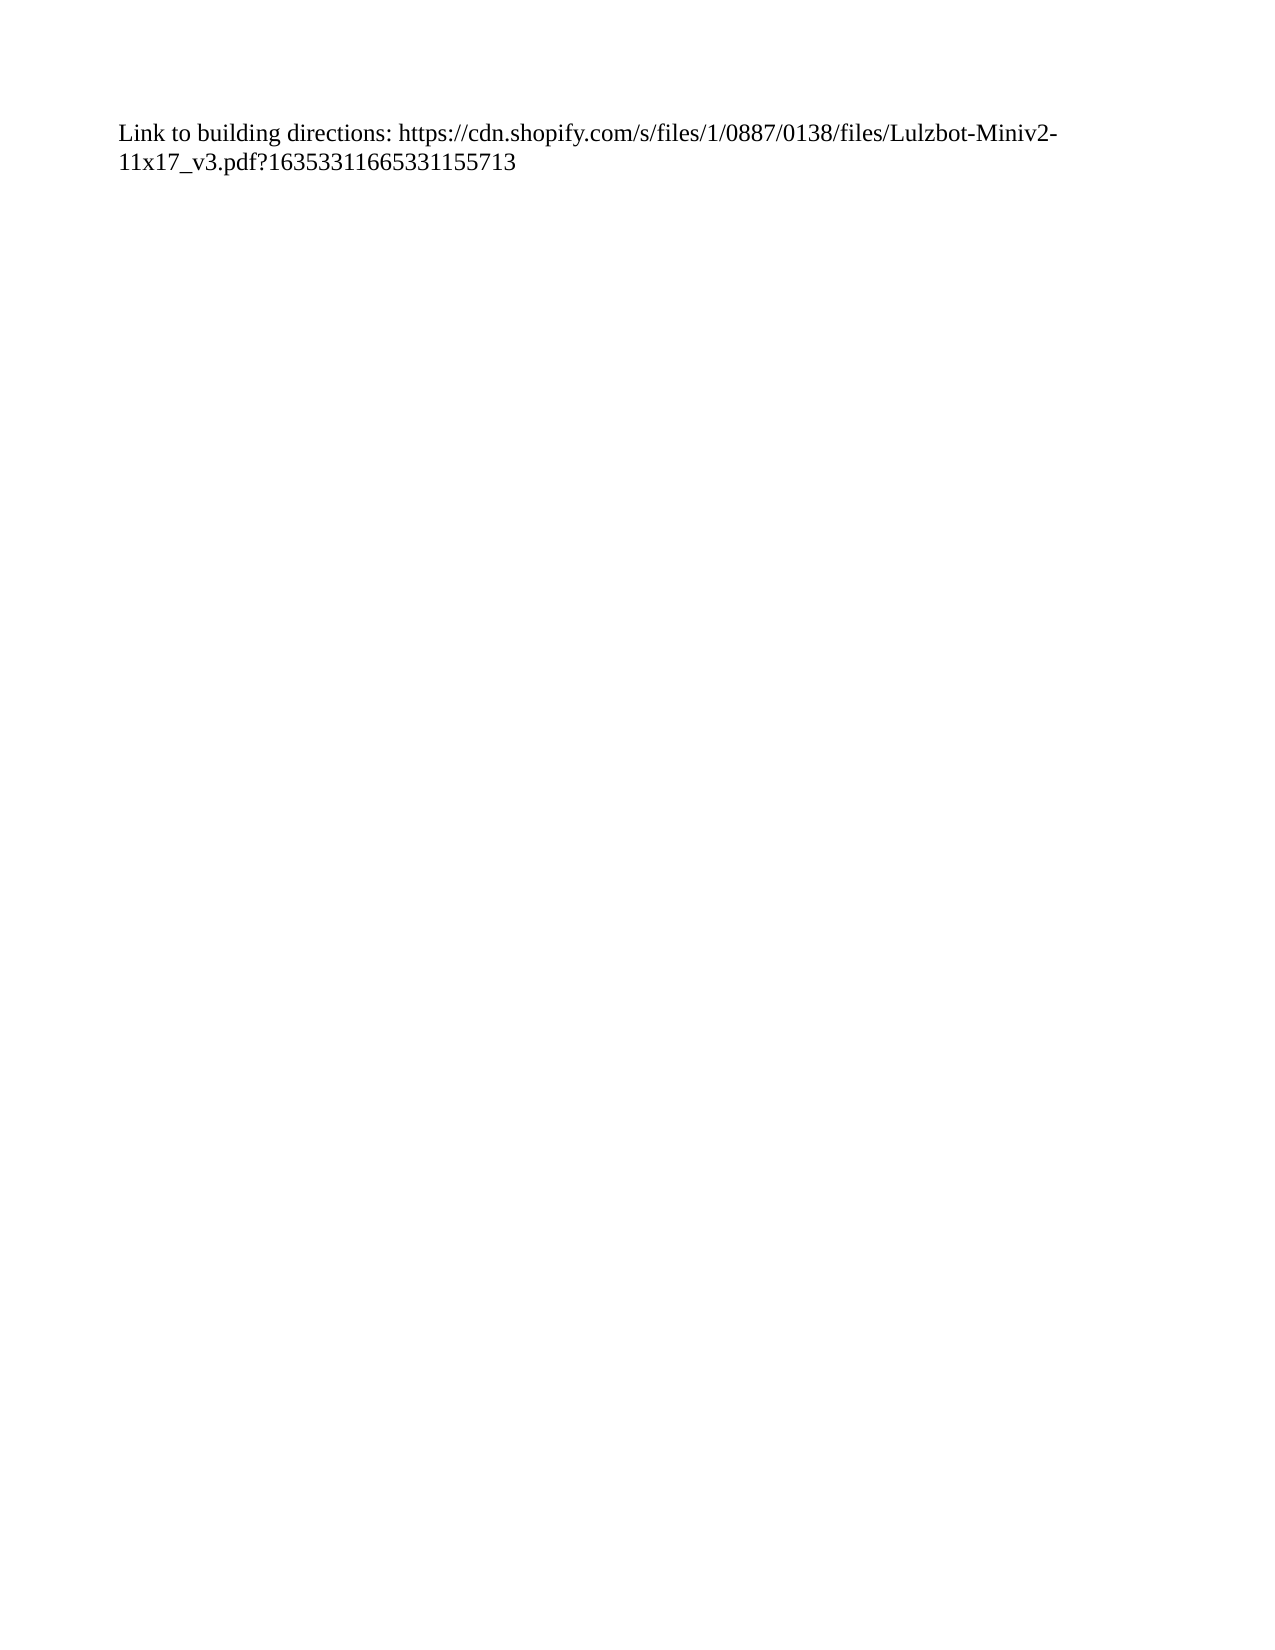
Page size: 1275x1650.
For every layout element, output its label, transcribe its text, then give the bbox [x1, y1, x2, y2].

text Link to building directions: https://cdn.shopify.com/s/files/1/0887/0138/files/Lulzbot-Miniv2-11x17_v3.pdf?16353311665331155713 [118, 118, 1157, 176]
